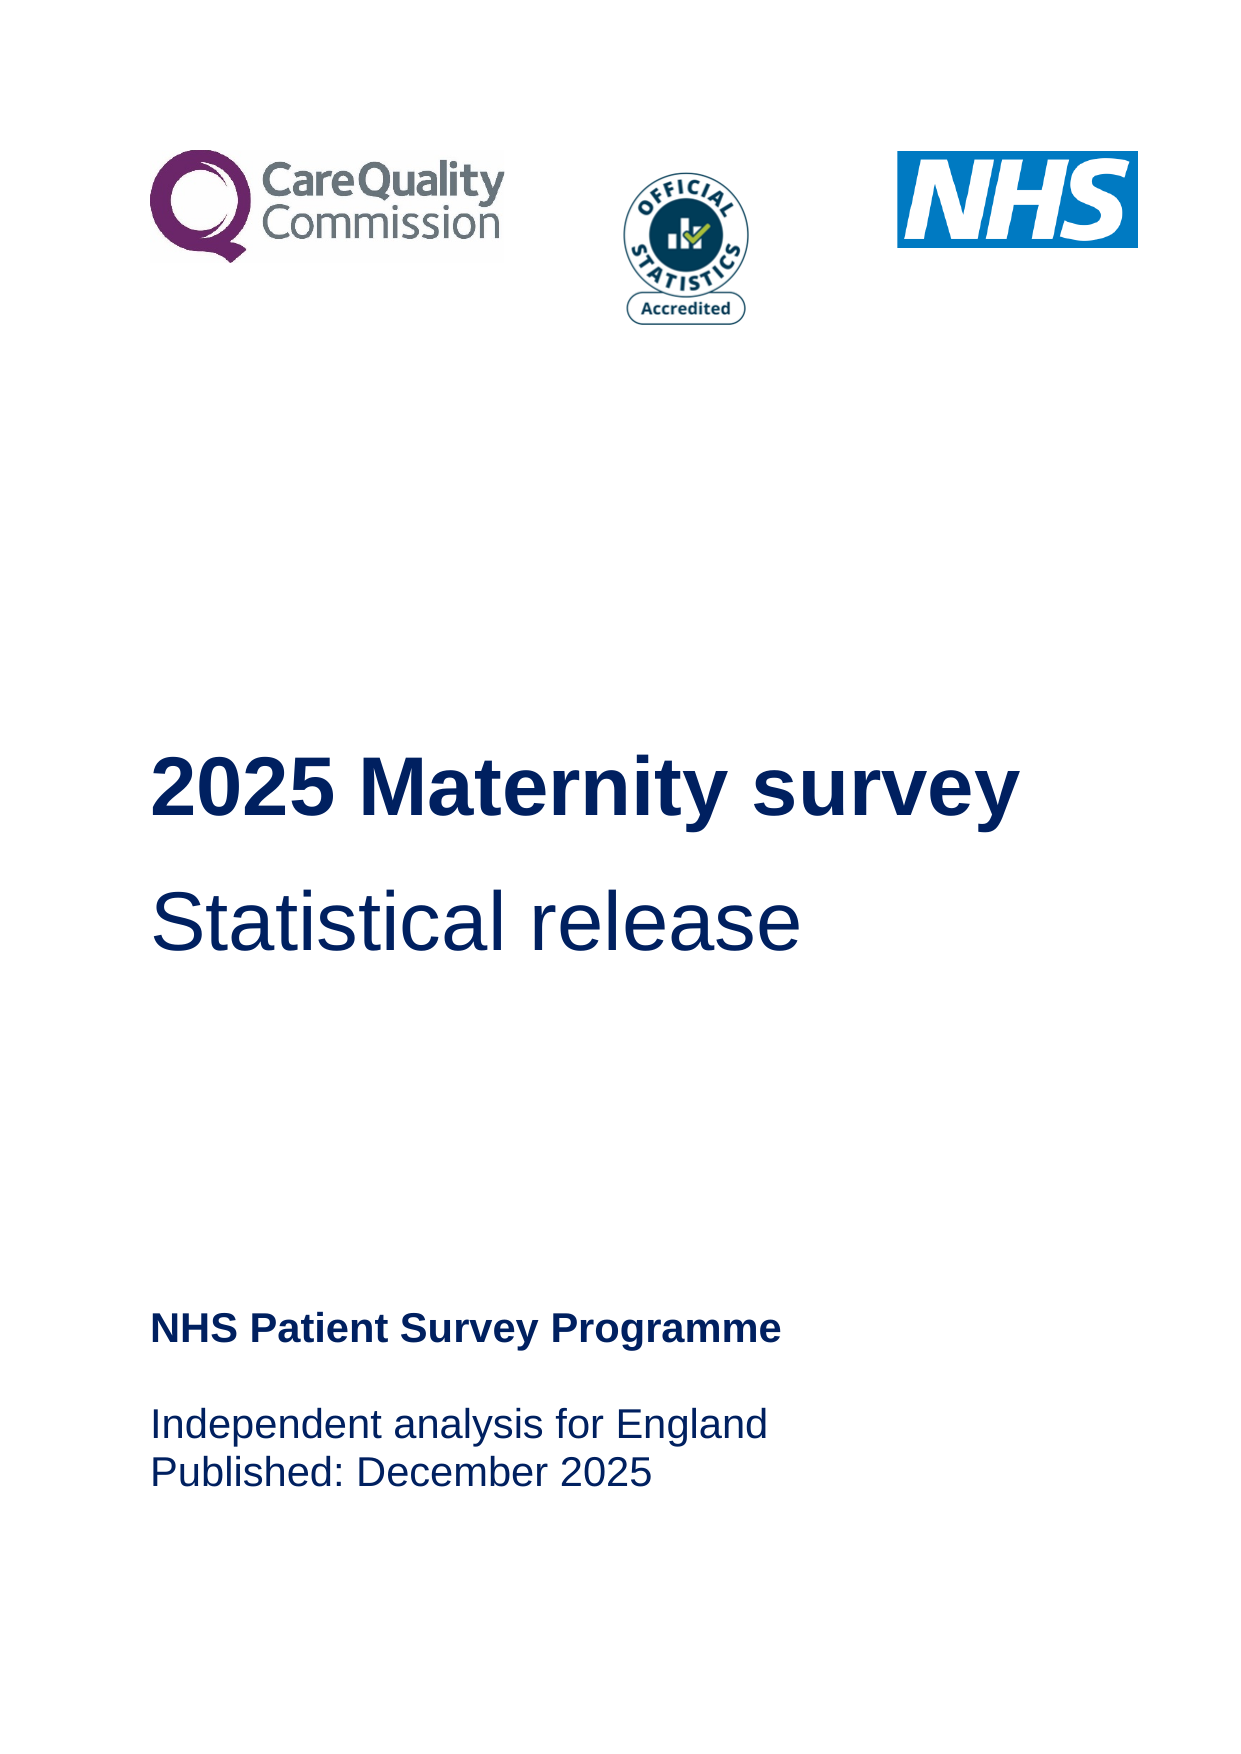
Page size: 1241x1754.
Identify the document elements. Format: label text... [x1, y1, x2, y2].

text Independent analysis for England [150, 1399, 1090, 1447]
text NHS Patient Survey Programme [150, 1303, 1090, 1351]
text Statistical release [150, 872, 1090, 968]
text 2025 Maternity survey [150, 738, 1090, 833]
text Published: December 2025 [150, 1447, 1090, 1495]
